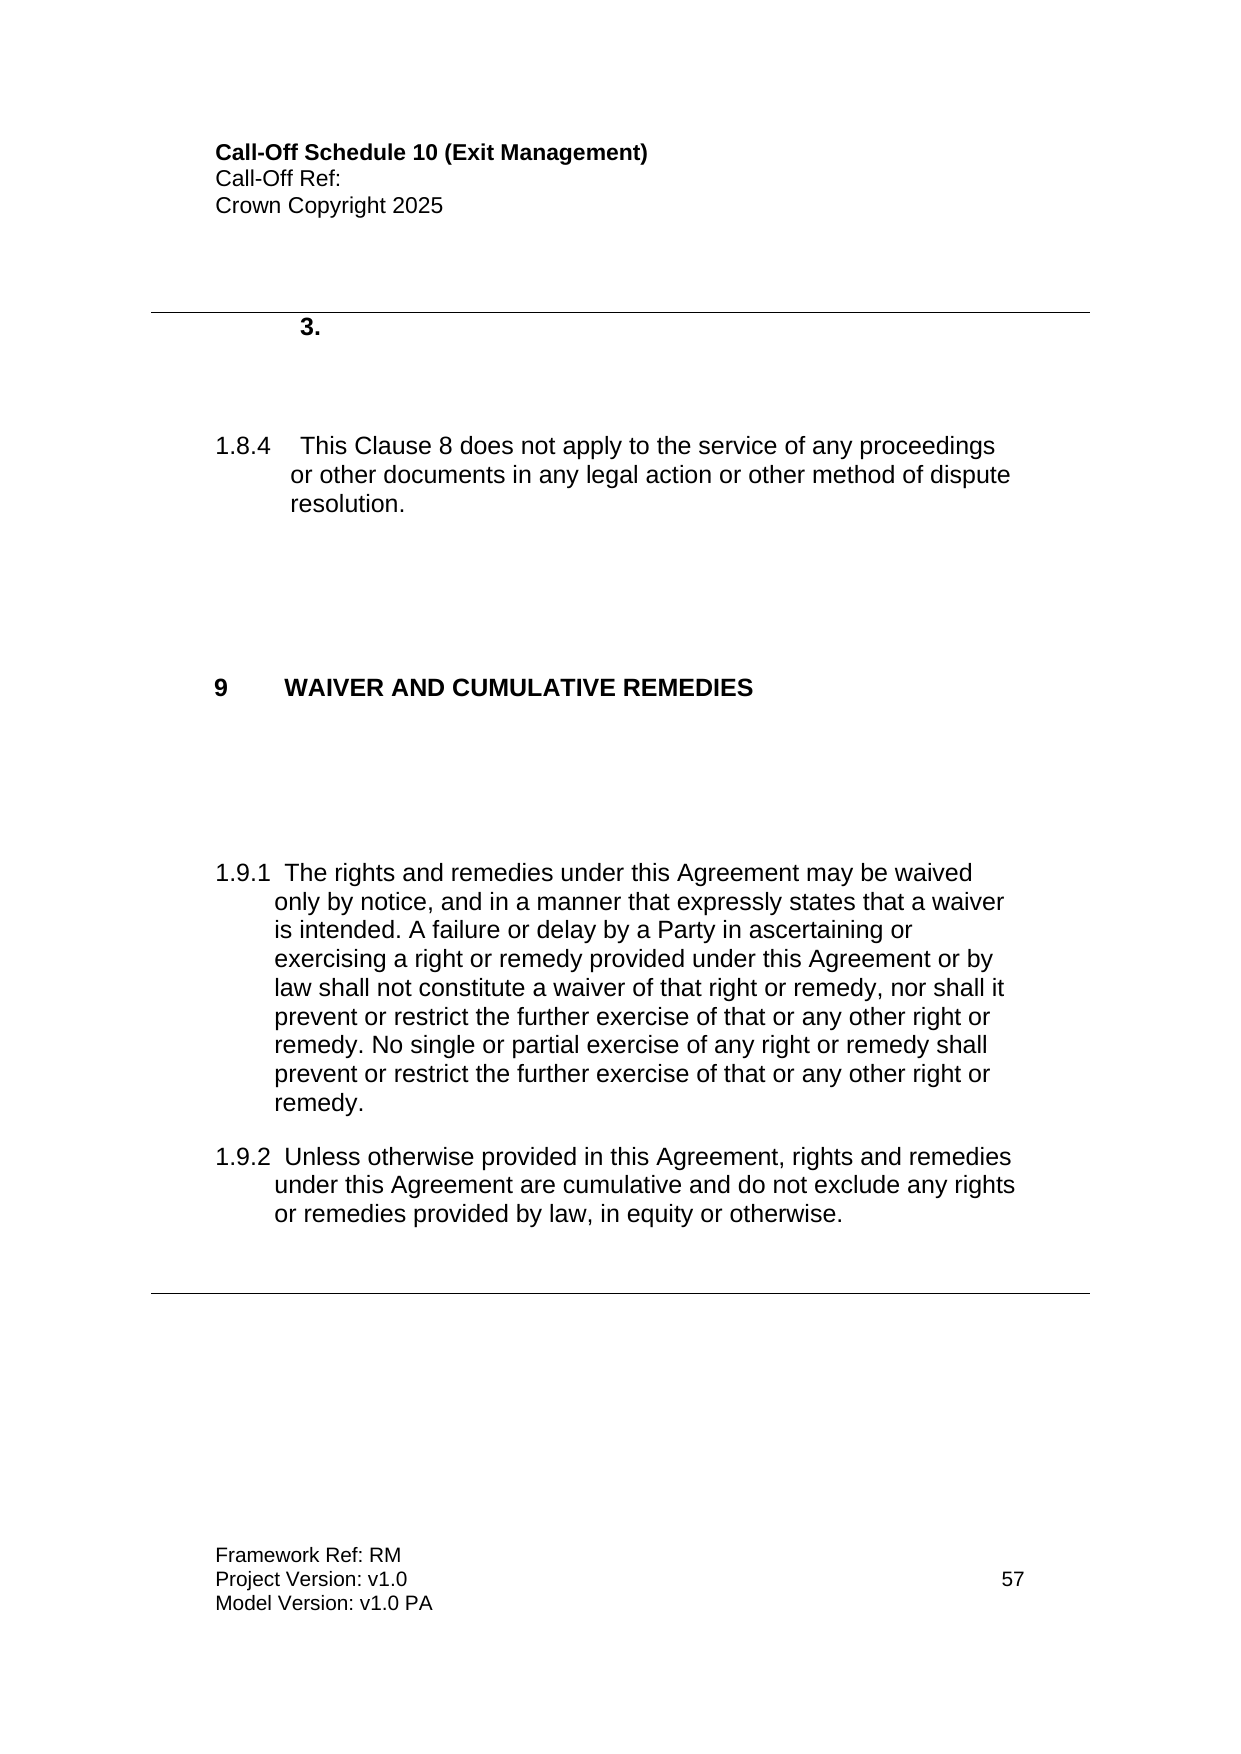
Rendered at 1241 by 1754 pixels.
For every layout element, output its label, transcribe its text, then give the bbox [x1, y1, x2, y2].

list Unless otherwise provided in this Agreement, rights and remedies under this Agreement are cumulative and do not exclude any rights or remedies provided by law, in equity or otherwise. [151, 1076, 1089, 1292]
list WAIVER AND CUMULATIVE REMEDIES [150, 609, 1089, 767]
list This Clause 8 does not apply to the service of any proceedings or other documents in any legal action or other method of dispute resolution. [151, 367, 1089, 582]
list The rights and remedies under this Agreement may be waived only by notice, and in a manner that expressly states that a waiver is intended. A failure or delay by a Party in ascertaining or exercising a right or remedy provided under this Agreement or by law shall not constitute a waiver of that right or remedy, nor shall it prevent or restrict the further exercise of that or any other right or remedy. No single or partial exercise of any right or remedy shall prevent or restrict the further exercise of that or any other right or remedy. [151, 794, 1089, 1076]
